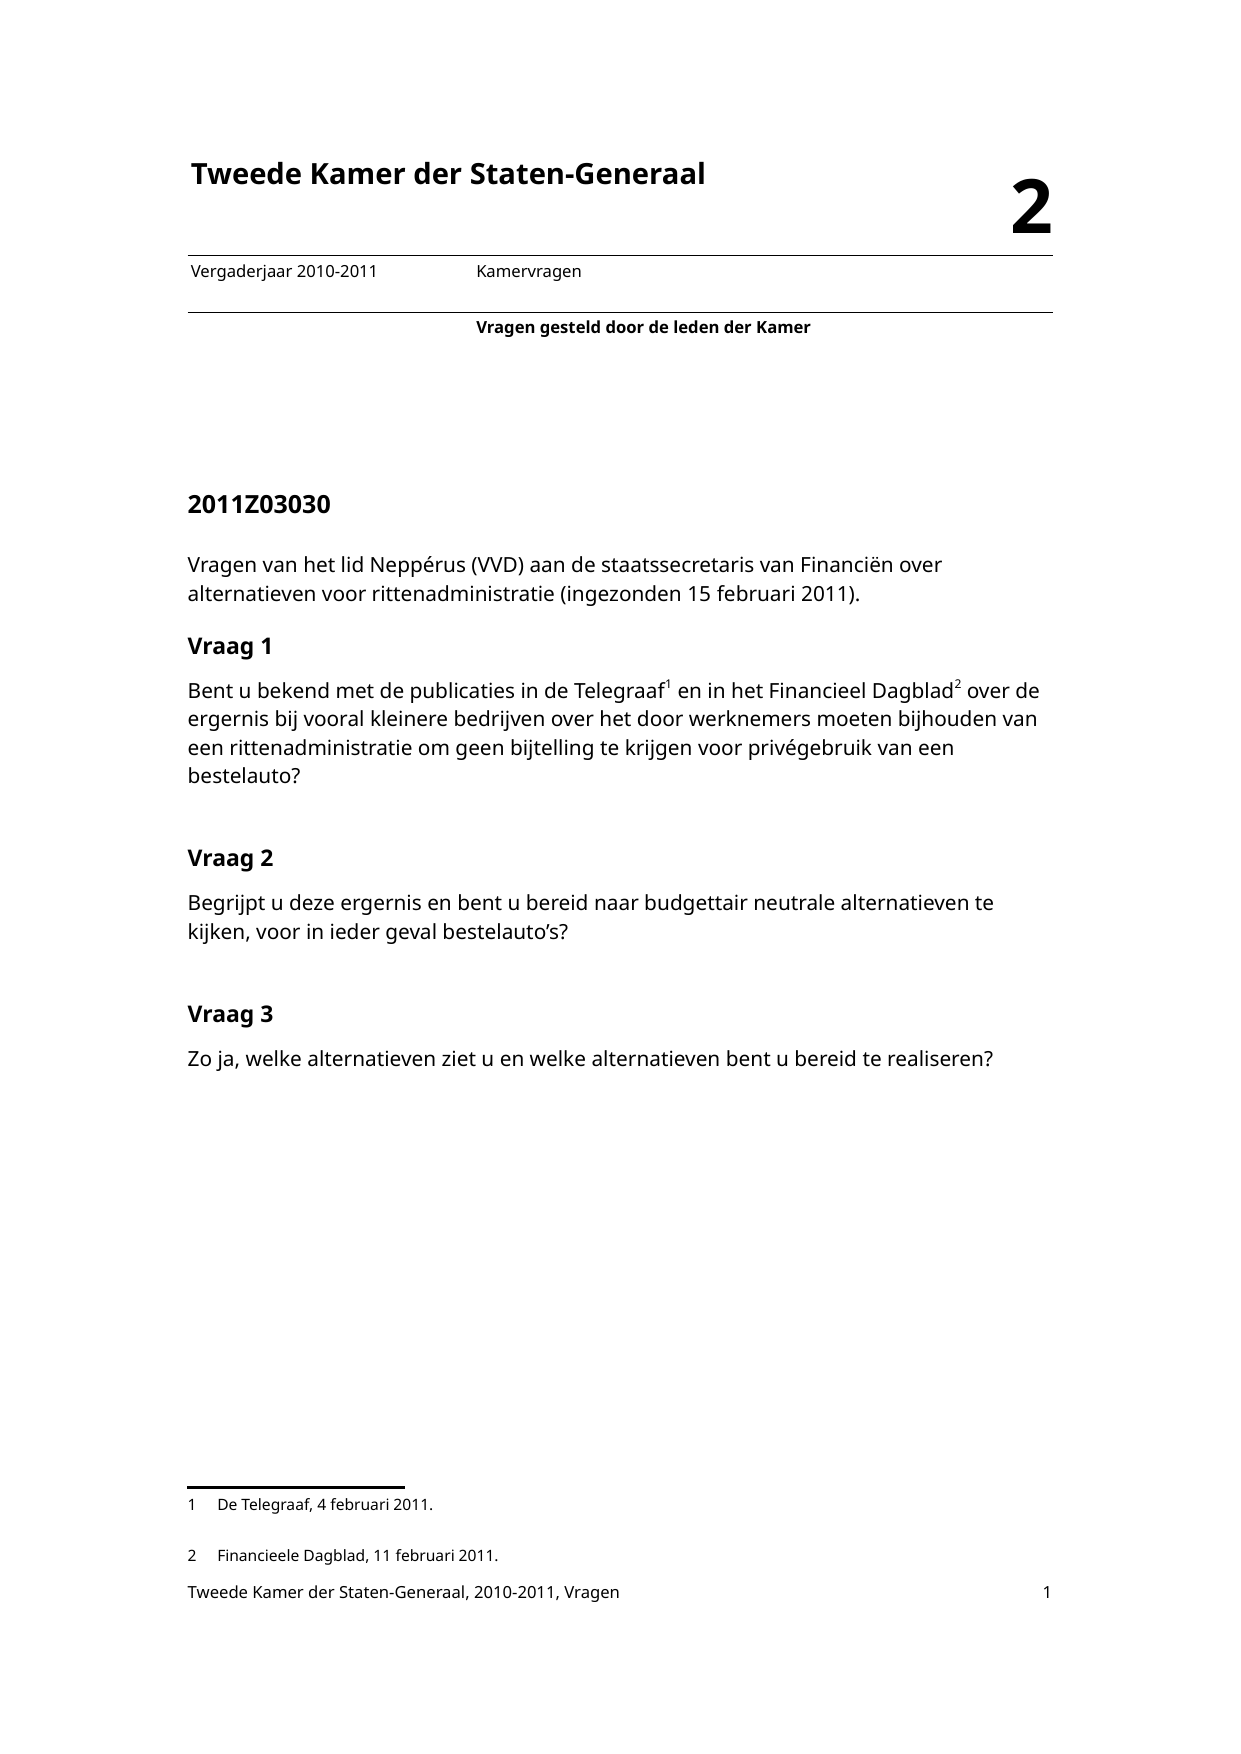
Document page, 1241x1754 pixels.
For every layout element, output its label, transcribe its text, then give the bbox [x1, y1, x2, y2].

table_cell Kamervragen [473, 256, 1053, 312]
table_header Tweede Kamer der Staten-Generaal [188, 150, 879, 255]
table_cell [188, 313, 473, 339]
text Begrijpt u deze ergernis en bent u bereid naar budgettair neutrale alternatieven te kijken, voor in ieder geval bestelauto’s? [187, 888, 1053, 945]
table_cell Vragen gesteld door de leden der Kamer [473, 313, 1053, 339]
subtitle Vraag 1 [187, 630, 1053, 661]
text Bent u bekend met de publicaties in de Telegraaf en in het Financieel Dagblad over de ergernis bij vooral kleinere bedrijven over het door werknemers moeten bijhouden van een rittenadministratie om geen bijtelling te krijgen voor privégebruik van een bestelauto? [187, 676, 1053, 790]
text Zo ja, welke alternatieven ziet u en welke alternatieven bent u bereid te realiseren? [187, 1044, 1053, 1072]
subtitle Vraag 3 [187, 998, 1053, 1029]
table_header 2 [880, 150, 1053, 255]
subtitle Vraag 2 [187, 842, 1053, 873]
text Vragen van het lid Neppérus (VVD) aan de staatssecretaris van Financiën over alternatieven voor rittenadministratie (ingezonden 15 februari 2011). [187, 550, 1053, 607]
text Financieele Dagblad, 11 februari 2011. [187, 1538, 1053, 1566]
table_cell Vergaderjaar 2010-2011 [188, 256, 473, 312]
text De Telegraaf, 4 februari 2011. [187, 1479, 1053, 1508]
text 2011Z03030 [187, 487, 1053, 521]
